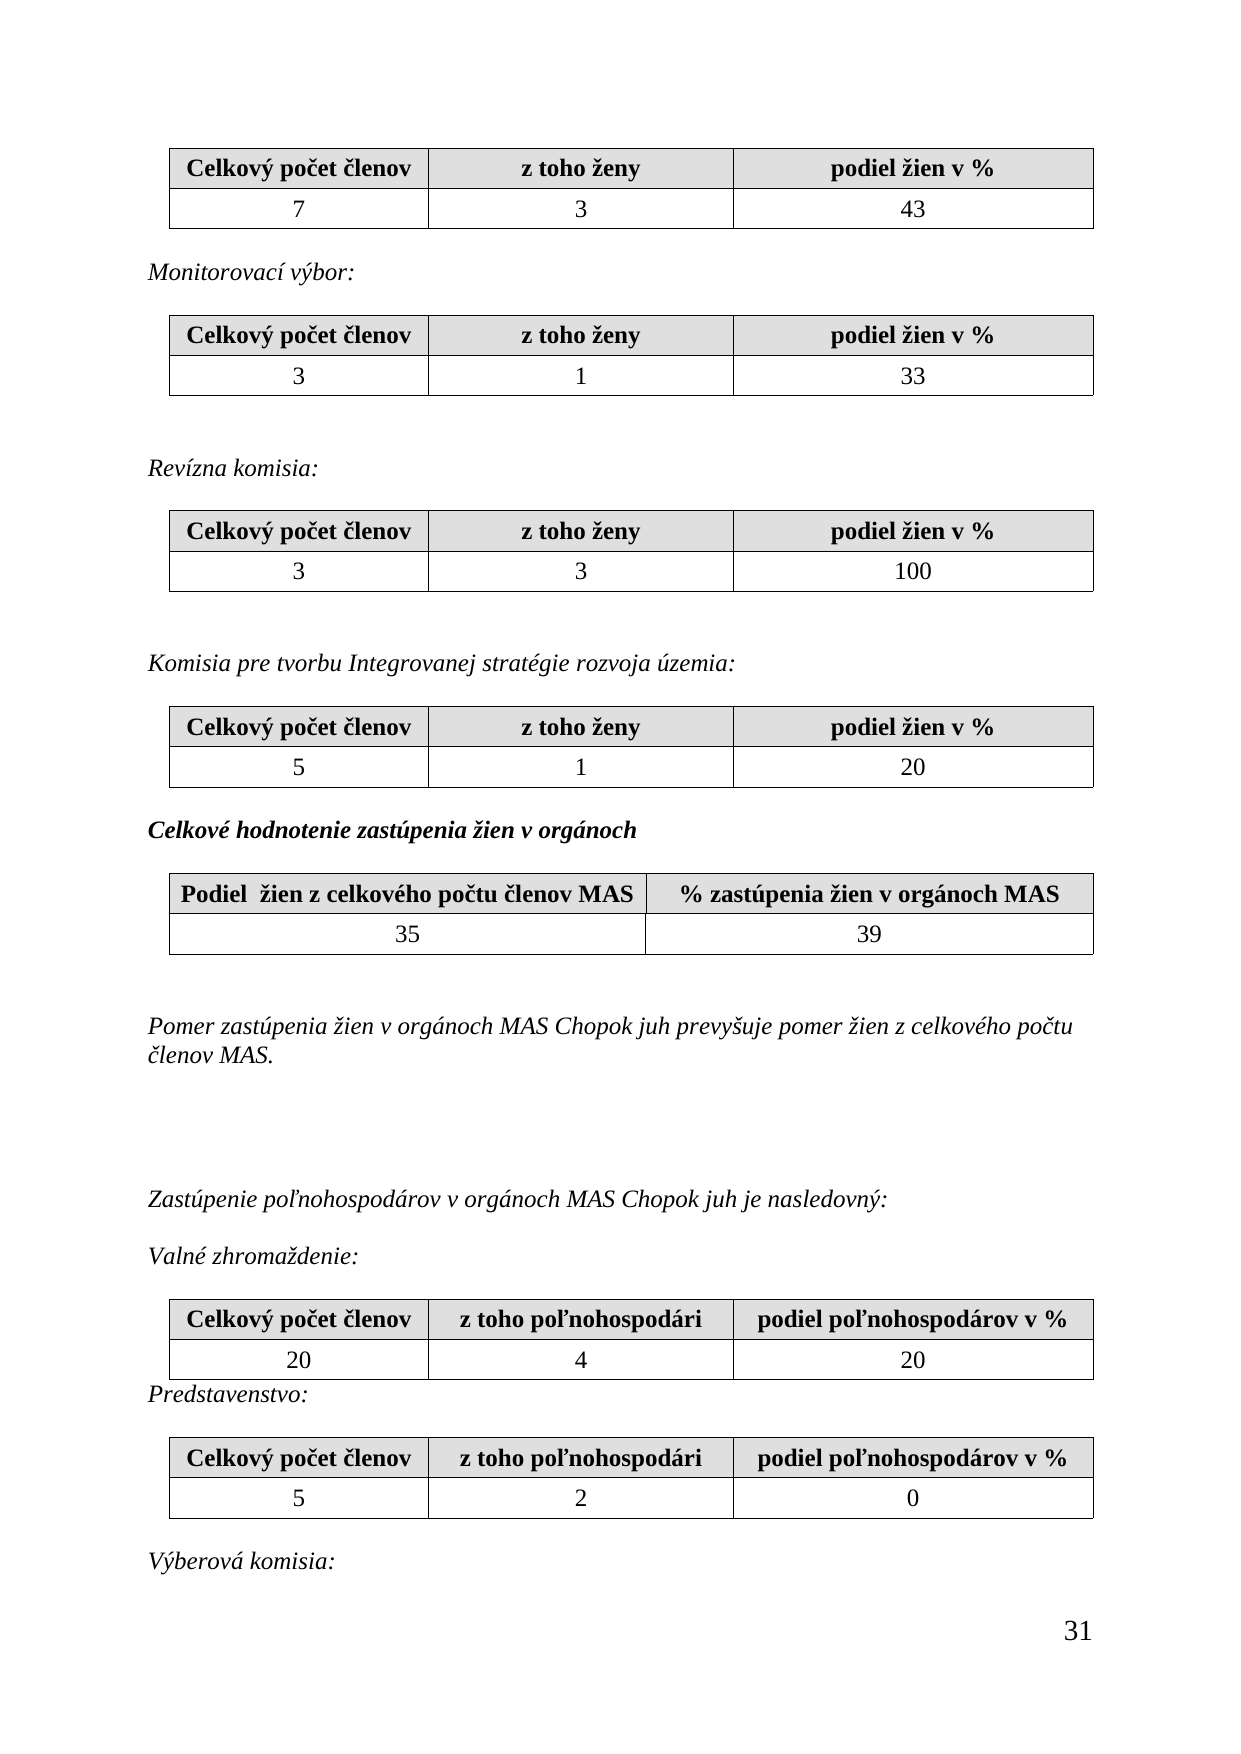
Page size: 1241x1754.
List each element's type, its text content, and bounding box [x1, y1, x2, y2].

table_header podiel poľnohospodárov v % [734, 1300, 1093, 1339]
text Zastúpenie poľnohospodárov v orgánoch MAS Chopok juh je nasledovný: [148, 1184, 1093, 1212]
table_cell 1 [429, 356, 733, 395]
table_header Celkový počet členov [170, 316, 428, 355]
table_header podiel žien v % [734, 149, 1093, 188]
table_header z toho ženy [429, 707, 733, 746]
table_header z toho ženy [429, 149, 733, 188]
table_cell 3 [170, 552, 428, 591]
table_header z toho poľnohospodári [429, 1300, 733, 1339]
text Pomer zastúpenia žien v orgánoch MAS Chopok juh prevyšuje pomer žien z celkového počtu členov MAS. [148, 1011, 1093, 1069]
table_header z toho ženy [429, 511, 733, 551]
text Výberová komisia: [148, 1546, 1093, 1575]
table_cell 5 [170, 1478, 428, 1518]
table_cell 3 [170, 356, 428, 395]
table_cell 33 [734, 356, 1093, 395]
table_cell 39 [646, 914, 1093, 954]
text Komisia pre tvorbu Integrovanej stratégie rozvoja územia: [148, 648, 1093, 677]
table_cell 3 [429, 189, 733, 228]
table_cell 2 [429, 1478, 733, 1518]
table_header % zastúpenia žien v orgánoch MAS [647, 874, 1093, 913]
table_cell 20 [170, 1340, 428, 1379]
table_header podiel poľnohospodárov v % [734, 1438, 1093, 1477]
text Revízna komisia: [148, 453, 1093, 482]
table_header podiel žien v % [734, 511, 1093, 551]
table_header Celkový počet členov [170, 1300, 428, 1339]
table_cell 4 [429, 1340, 733, 1379]
text Monitorovací výbor: [148, 257, 1093, 286]
table_cell 5 [170, 747, 428, 787]
table_header Celkový počet členov [170, 707, 428, 746]
table_cell 0 [734, 1478, 1093, 1518]
table_header podiel žien v % [734, 316, 1093, 355]
text Predstavenstvo: [148, 1379, 1093, 1408]
table_cell 3 [429, 552, 733, 591]
table_header z toho ženy [429, 316, 733, 355]
table_cell 1 [429, 747, 733, 787]
table_header Celkový počet členov [170, 511, 428, 551]
table_cell 43 [734, 189, 1093, 228]
table_header podiel žien v % [734, 707, 1093, 746]
table_cell 7 [170, 189, 428, 228]
table_header Celkový počet členov [170, 149, 428, 188]
table_cell 100 [734, 552, 1093, 591]
table_cell 20 [734, 1340, 1093, 1379]
table_header Podiel žien z celkového počtu členov MAS [170, 874, 646, 913]
text Celkové hodnotenie zastúpenia žien v orgánoch [148, 816, 1093, 844]
table_header z toho poľnohospodári [429, 1438, 733, 1477]
table_header Celkový počet členov [170, 1438, 428, 1477]
table_cell 20 [734, 747, 1093, 787]
table_cell 35 [170, 914, 645, 954]
text Valné zhromaždenie: [148, 1241, 1093, 1270]
